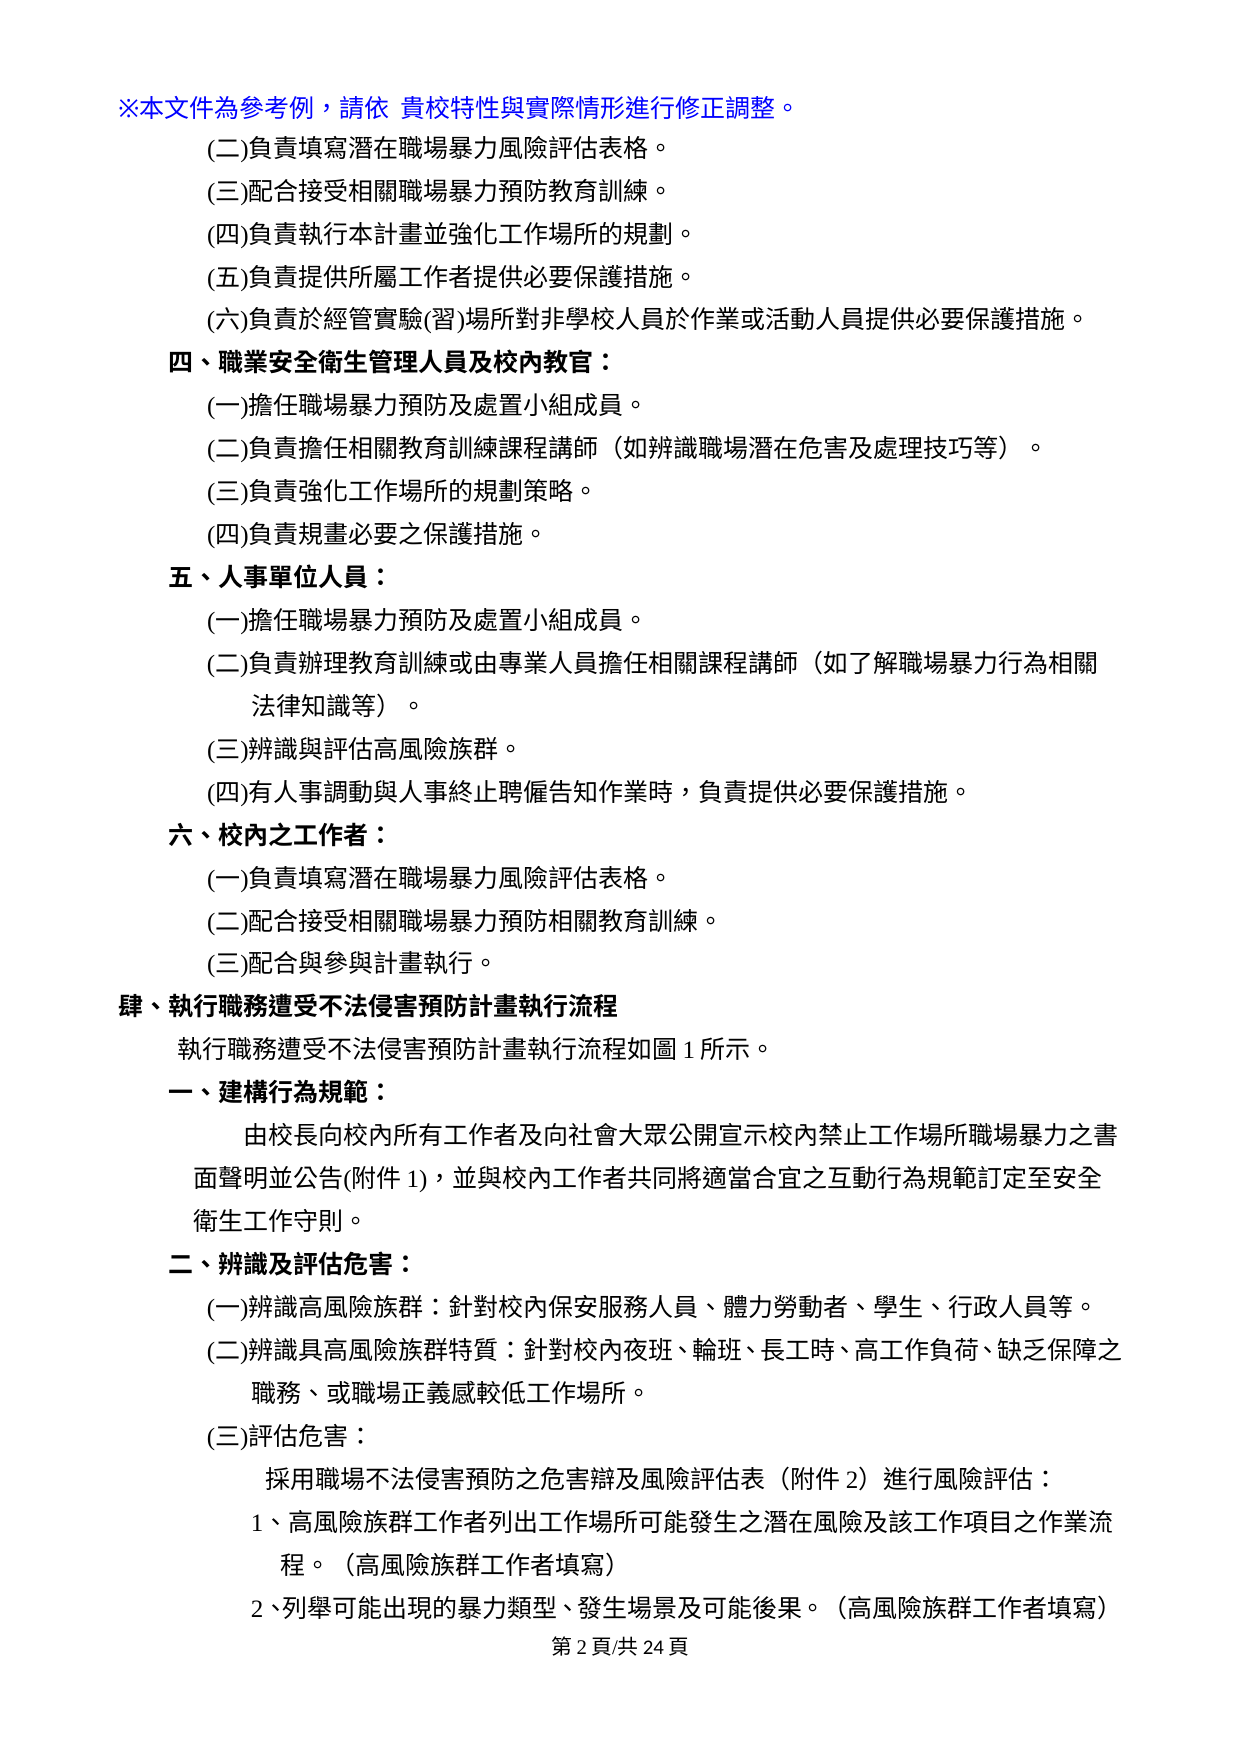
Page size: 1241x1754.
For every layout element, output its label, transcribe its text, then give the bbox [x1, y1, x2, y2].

text (二)負責填寫潛在職場暴力風險評估表格。 [207, 128, 1122, 165]
text 由校長向校內所有工作者及向社會大眾公開宣示校內禁止工作場所職場暴力之書面聲明並公告(附件1)，並與校內工作者共同將適當合宜之互動行為規範訂定至安全衛生工作守則。 [193, 1115, 1122, 1239]
text 採用職場不法侵害預防之危害辯及風險評估表（附件2）進行風險評估： [266, 1459, 1122, 1496]
text 五、人事單位人員： [168, 557, 1122, 594]
text 執行職務遭受不法侵害預防計畫執行流程如圖1所示。 [177, 1029, 1122, 1067]
text (四)有人事調動與人事終止聘僱告知作業時，負責提供必要保護措施。 [207, 772, 1122, 809]
text (六)負責於經管實驗(習)場所對非學校人員於作業或活動人員提供必要保護措施。 [207, 299, 1122, 337]
text (四)負責執行本計畫並強化工作場所的規劃。 [207, 213, 1122, 251]
text 2、列舉可能出現的暴力類型、發生場景及可能後果。（高風險族群工作者填寫） [251, 1588, 1122, 1625]
text 肆、執行職務遭受不法侵害預防計畫執行流程 [118, 986, 1122, 1024]
text (一)擔任職場暴力預防及處置小組成員。 [207, 385, 1122, 423]
text (三)配合接受相關職場暴力預防教育訓練。 [207, 171, 1122, 208]
text (二)負責擔任相關教育訓練課程講師（如辨識職場潛在危害及處理技巧等）。 [207, 428, 1122, 466]
text 一、建構行為規範： [168, 1072, 1122, 1109]
text (二)負責辦理教育訓練或由專業人員擔任相關課程講師（如了解職場暴力行為相關法律知識等）。 [207, 643, 1122, 723]
text (一)擔任職場暴力預防及處置小組成員。 [207, 600, 1122, 637]
text 1、高風險族群工作者列出工作場所可能發生之潛在風險及該工作項目之作業流程。（高風險族群工作者填寫） [251, 1502, 1122, 1582]
text (二)辨識具高風險族群特質：針對校內夜班、輪班、長工時、高工作負荷、缺乏保障之職務、或職場正義感較低工作場所。 [207, 1330, 1122, 1411]
text (三)配合與參與計畫執行。 [207, 943, 1122, 981]
text 二、辨識及評估危害： [168, 1244, 1122, 1282]
text (三)辨識與評估高風險族群。 [207, 729, 1122, 766]
text (一)辨識高風險族群：針對校內保安服務人員、體力勞動者、學生、行政人員等。 [207, 1287, 1122, 1324]
text (三)評估危害： [207, 1416, 1122, 1453]
text (一)負責填寫潛在職場暴力風險評估表格。 [207, 857, 1122, 895]
text (三)負責強化工作場所的規劃策略。 [207, 471, 1122, 508]
text (五)負責提供所屬工作者提供必要保護措施。 [207, 256, 1122, 294]
text 四、職業安全衛生管理人員及校內教官： [168, 342, 1122, 380]
text 六、校內之工作者： [168, 814, 1122, 852]
text (四)負責規畫必要之保護措施。 [207, 514, 1122, 551]
text (二)配合接受相關職場暴力預防相關教育訓練。 [207, 900, 1122, 938]
